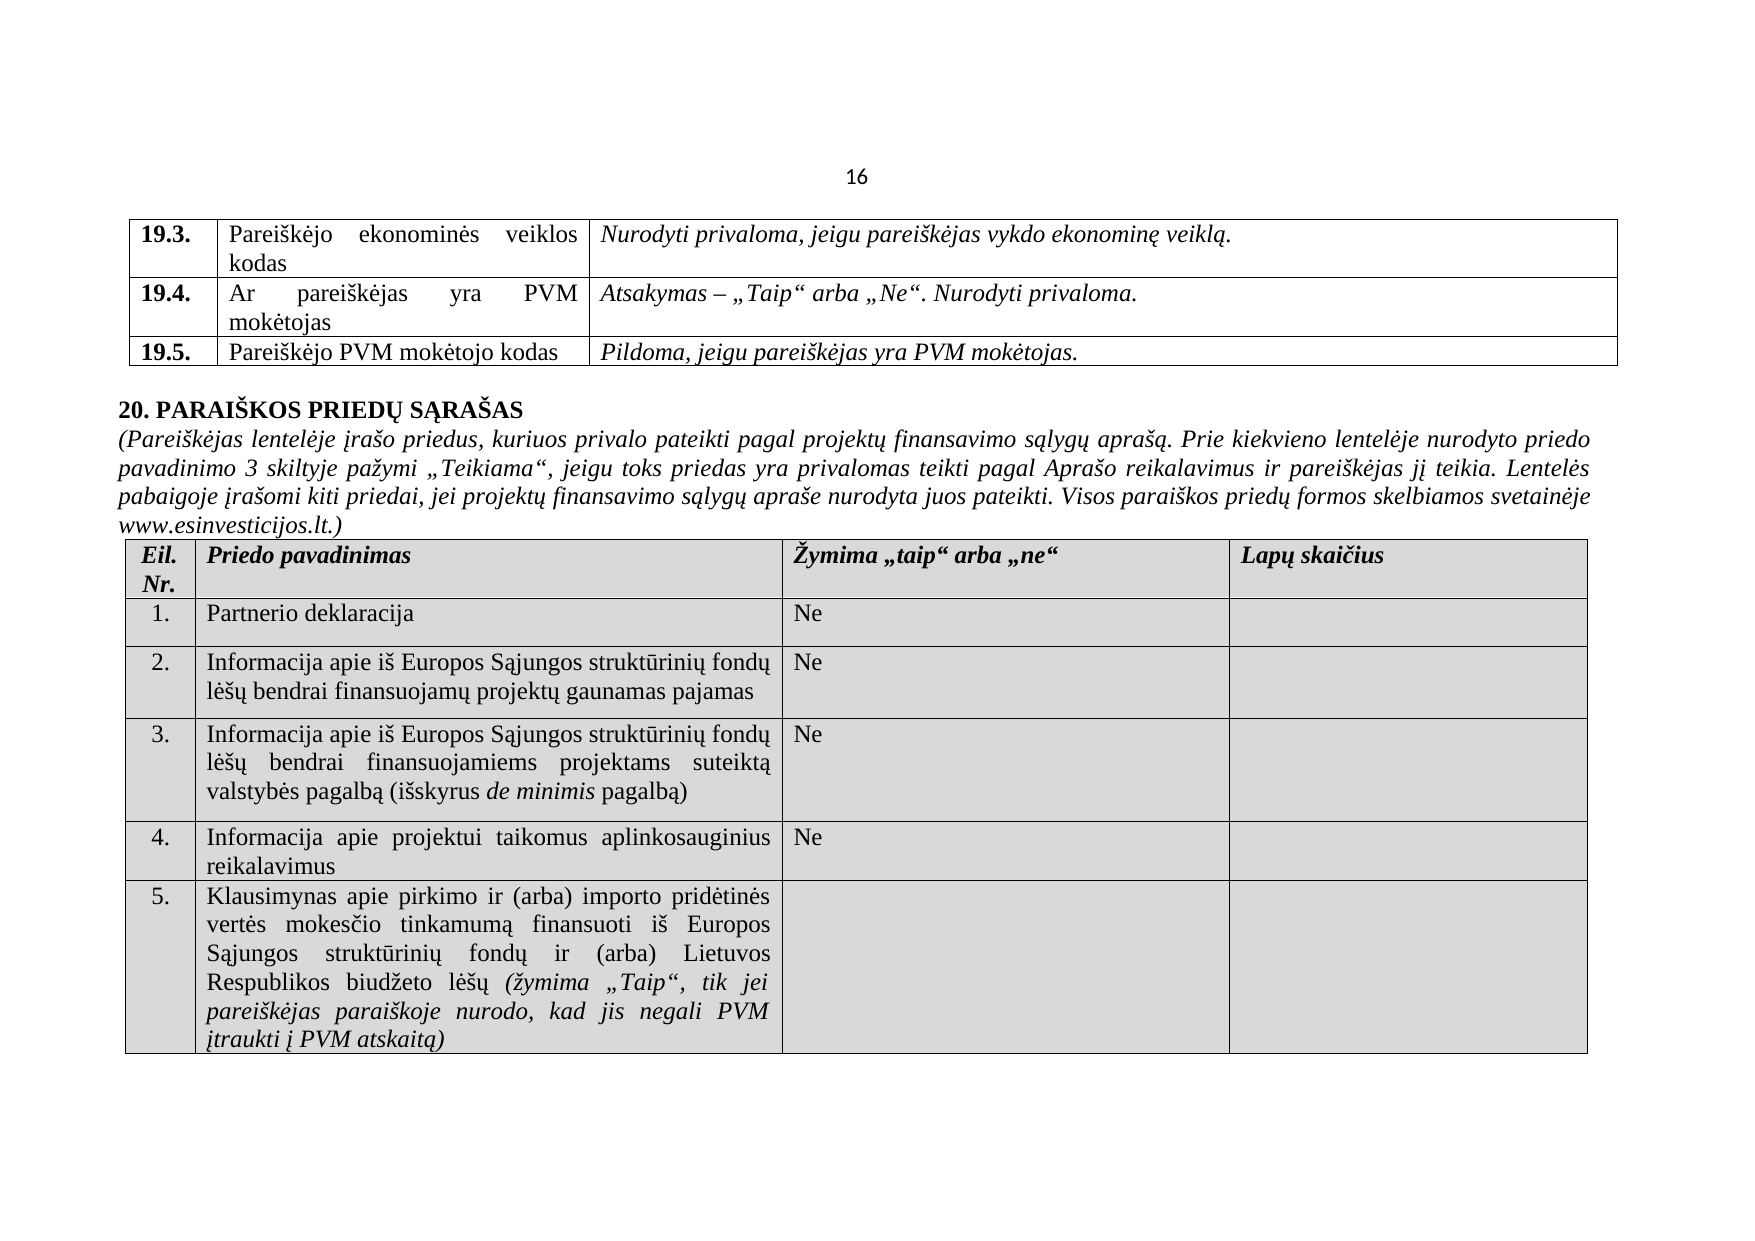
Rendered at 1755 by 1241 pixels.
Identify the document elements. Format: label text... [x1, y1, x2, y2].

table_cell 19.5. [130, 337, 217, 365]
table_cell Ne [783, 719, 1229, 821]
table_header Lapų skaičius [1230, 540, 1587, 597]
table_cell 4. [126, 822, 195, 880]
table_cell [1230, 881, 1587, 1053]
table_cell Klausimynas apie pirkimo ir (arba) importo pridėtinės vertės mokesčio tinkamumą finansuoti iš Europos Sąjungos struktūrinių fondų ir (arba) Lietuvos Respublikos biudžeto lėšų (žymima „Taip“, tik jei pareiškėjas paraiškoje nurodo, kad jis negali PVM įtraukti į PVM atskaitą) [196, 881, 782, 1053]
table_cell Ne [783, 822, 1229, 880]
table_cell Partnerio deklaracija [196, 599, 782, 646]
table_cell 1. [126, 599, 195, 646]
table_cell 2. [126, 647, 195, 718]
text 20. PARAIŠKOS PRIEDŲ SĄRAŠAS [118, 395, 1595, 424]
table_cell [1230, 822, 1587, 880]
table_cell 19.3. [130, 220, 217, 277]
table_cell Pareiškėjo ekonominės veiklos kodas [218, 220, 589, 277]
table_cell Ne [783, 647, 1229, 718]
table_cell Ne [783, 599, 1229, 646]
table_cell 5. [126, 881, 195, 1053]
table_cell [783, 881, 1229, 1053]
table_cell Pareiškėjo PVM mokėtojo kodas [218, 337, 589, 365]
table_cell Ar pareiškėjas yra PVM mokėtojas [218, 278, 589, 336]
table_header Eil. Nr. [126, 540, 195, 597]
table_cell [1230, 647, 1587, 718]
text (Pareiškėjas lentelėje įrašo priedus, kuriuos privalo pateikti pagal projektų finansavimo sąlygų aprašą. Prie kiekvieno lentelėje nurodyto priedo pavadinimo 3 skiltyje pažymi „Teikiama“, jeigu toks priedas yra privalomas teikti pagal Aprašo reikalavimus ir pareiškėjas jį teikia. Lentelės pabaigoje įrašomi kiti priedai, jei projektų finansavimo sąlygų apraše nurodyta juos pateikti. Visos paraiškos priedų formos skelbiamos svetainėje www.esinvesticijos.lt.) [118, 424, 1595, 539]
table_cell Informacija apie iš Europos Sąjungos struktūrinių fondų lėšų bendrai finansuojamų projektų gaunamas pajamas [196, 647, 782, 718]
table_cell 19.4. [130, 278, 217, 336]
table_cell Informacija apie projektui taikomus aplinkosauginius reikalavimus [196, 822, 782, 880]
table_header Priedo pavadinimas [196, 540, 782, 597]
table_cell Atsakymas – „Taip“ arba „Ne“. Nurodyti privaloma. [590, 278, 1617, 336]
table_header Žymima „taip“ arba „ne“ [783, 540, 1229, 597]
table_cell Informacija apie iš Europos Sąjungos struktūrinių fondų lėšų bendrai finansuojamiems projektams suteiktą valstybės pagalbą (išskyrus de minimis pagalbą) [196, 719, 782, 821]
table_cell 3. [126, 719, 195, 821]
table_cell [1230, 719, 1587, 821]
table_cell Pildoma, jeigu pareiškėjas yra PVM mokėtojas. [590, 337, 1617, 365]
table_cell Nurodyti privaloma, jeigu pareiškėjas vykdo ekonominę veiklą. [590, 220, 1617, 277]
table_cell [1230, 599, 1587, 646]
